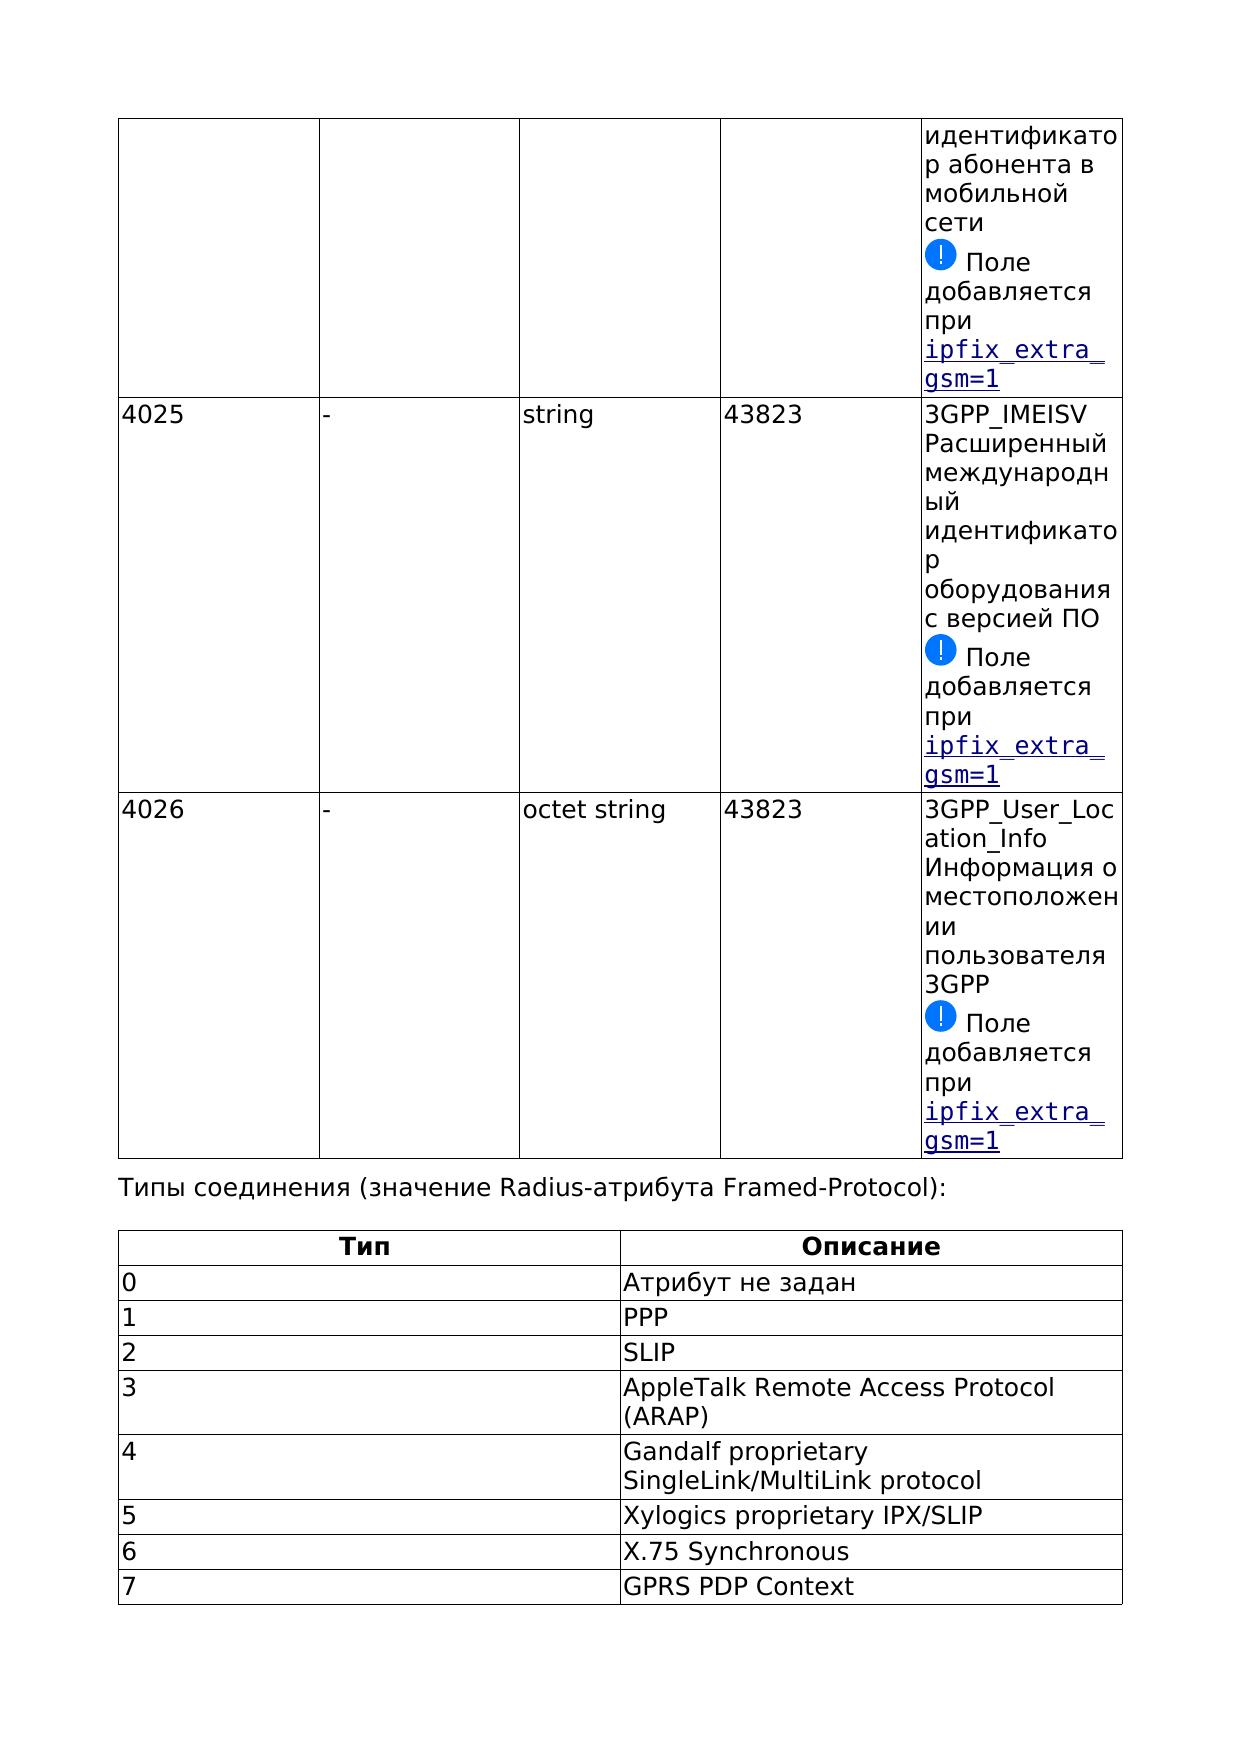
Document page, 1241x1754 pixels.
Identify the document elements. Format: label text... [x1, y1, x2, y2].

table_cell - [320, 398, 519, 792]
table_cell 0 [119, 1266, 620, 1300]
table_cell [520, 119, 720, 397]
table_cell 3GPP_IMEISV Расширенный международный идентификатор оборудования с версией ПО Поле добавляется при ipfix_extra_gsm=1 [922, 398, 1122, 792]
table_cell [721, 119, 921, 397]
table_cell 6 [119, 1535, 620, 1569]
table_cell PPP [621, 1301, 1122, 1335]
table_cell 7 [119, 1570, 620, 1604]
table_cell 4025 [119, 398, 319, 792]
table_cell - [320, 119, 519, 397]
table_cell 1 [119, 1301, 620, 1335]
table_cell 3GPP_User_Location_Info Информация о местоположении пользователя 3GPP Поле добавляется при ipfix_extra_gsm=1 [922, 793, 1122, 1158]
table_cell 43823 [721, 793, 921, 1158]
table_cell идентификатор абонента в мобильной сети Поле добавляется при ipfix_extra_gsm=1 [922, 119, 1122, 397]
table_header Описание [621, 1231, 1122, 1265]
table_cell - [320, 793, 519, 1158]
table_cell string [520, 398, 720, 792]
table_cell 4 [119, 1435, 620, 1498]
table_cell X.75 Synchronous [621, 1535, 1122, 1569]
table_cell GPRS PDP Context [621, 1570, 1122, 1604]
table_cell 2 [119, 1336, 620, 1370]
table_cell Xylogics proprietary IPX/SLIP [621, 1500, 1122, 1534]
table_cell Gandalf proprietary SingleLink/MultiLink protocol [621, 1435, 1122, 1498]
table_cell AppleTalk Remote Access Protocol (ARAP) [621, 1371, 1122, 1434]
table_cell octet string [520, 793, 720, 1158]
table_cell 5 [119, 1500, 620, 1534]
table_cell SLIP [621, 1336, 1122, 1370]
table_cell [119, 119, 319, 397]
table_cell 43823 [721, 398, 921, 792]
table_header Тип [119, 1231, 620, 1265]
text Типы соединения (значение Radius-атрибута Framed-Protocol): [118, 1173, 1122, 1202]
table_cell 3 [119, 1371, 620, 1434]
table_cell 4026 [119, 793, 319, 1158]
table_cell Атрибут не задан [621, 1266, 1122, 1300]
